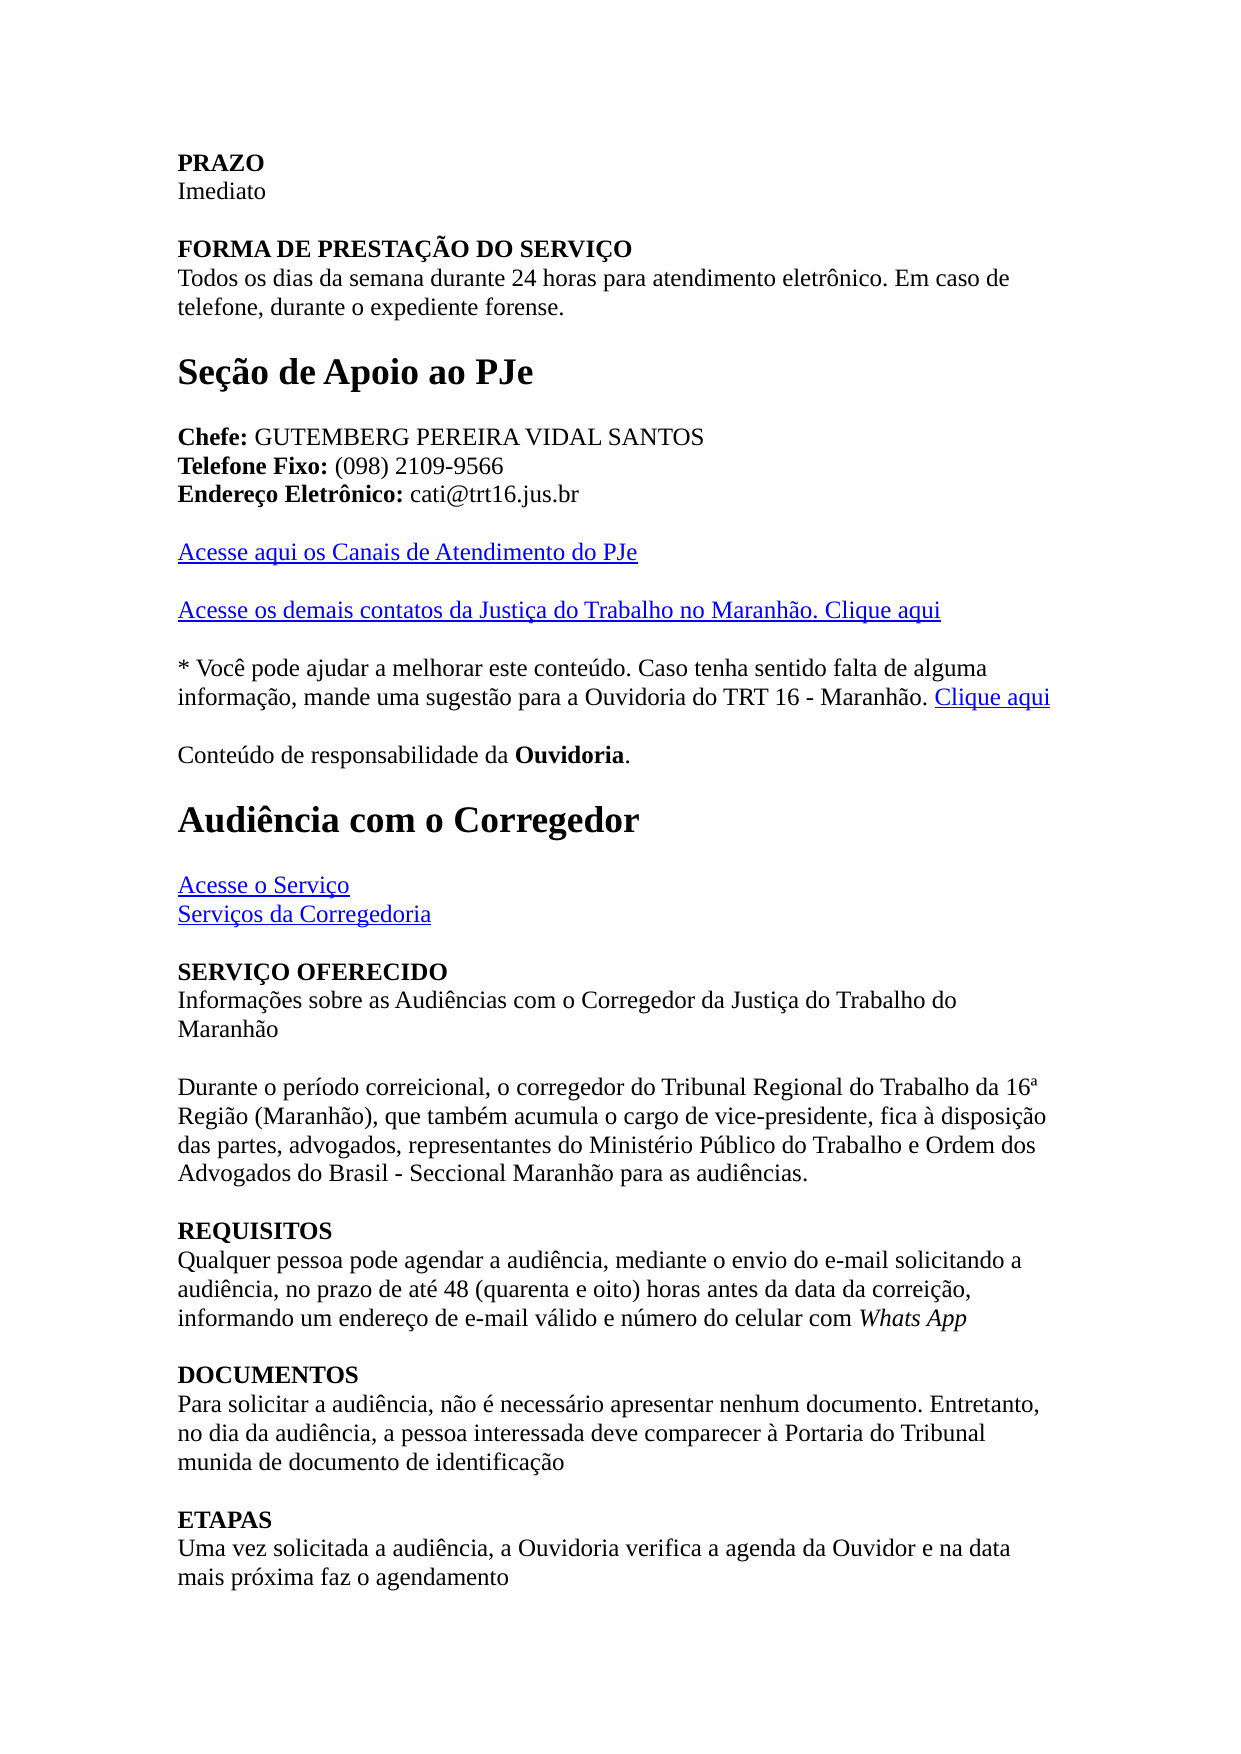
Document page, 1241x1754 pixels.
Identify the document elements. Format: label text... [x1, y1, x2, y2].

text Conteúdo de responsabilidade da Ouvidoria. [177, 740, 1063, 769]
text Serviços da Corregedoria [177, 899, 1063, 928]
text Acesse os demais contatos da Justiça do Trabalho no Maranhão. Clique aqui [177, 595, 1063, 624]
text Durante o período correicional, o corregedor do Tribunal Regional do Trabalho da 16ª Região (Maranhão), que também acumula o cargo de vice-presidente, fica à disposição das partes, advogados, representantes do Ministério Público do Trabalho e Ordem dos Advogados do Brasil - Seccional Maranhão para as audiências. [177, 1072, 1063, 1187]
text * Você pode ajudar a melhorar este conteúdo. Caso tenha sentido falta de alguma informação, mande uma sugestão para a Ouvidoria do TRT 16 - Maranhão. Clique aqui [177, 653, 1063, 711]
text Chefe: GUTEMBERG PEREIRA VIDAL SANTOS Telefone Fixo: (098) 2109-9566 Endereço Eletrônico: cati@trt16.jus.br [177, 422, 1063, 508]
text SERVIÇO OFERECIDO Informações sobre as Audiências com o Corregedor da Justiça do Trabalho do Maranhão [177, 957, 1063, 1043]
text FORMA DE PRESTAÇÃO DO SERVIÇO Todos os dias da semana durante 24 horas para atendimento eletrônico. Em caso de telefone, durante o expediente forense. [177, 234, 1063, 321]
text PRAZO Imediato [177, 148, 1063, 205]
subtitle Seção de Apoio ao PJe [177, 350, 1063, 393]
text Acesse aqui os Canais de Atendimento do PJe [177, 537, 1063, 566]
text DOCUMENTOS Para solicitar a audiência, não é necessário apresentar nenhum documento. Entretanto, no dia da audiência, a pessoa interessada deve comparecer à Portaria do Tribunal munida de documento de identificação [177, 1361, 1063, 1476]
text REQUISITOS Qualquer pessoa pode agendar a audiência, mediante o envio do e-mail solicitando a audiência, no prazo de até 48 (quarenta e oito) horas antes da data da correição, informando um endereço de e-mail válido e número do celular com Whats App [177, 1216, 1063, 1331]
text ETAPAS Uma vez solicitada a audiência, a Ouvidoria verifica a agenda da Ouvidor e na data mais próxima faz o agendamento [177, 1505, 1063, 1591]
text Acesse o Serviço [177, 870, 1063, 899]
subtitle Audiência com o Corregedor [177, 798, 1063, 841]
